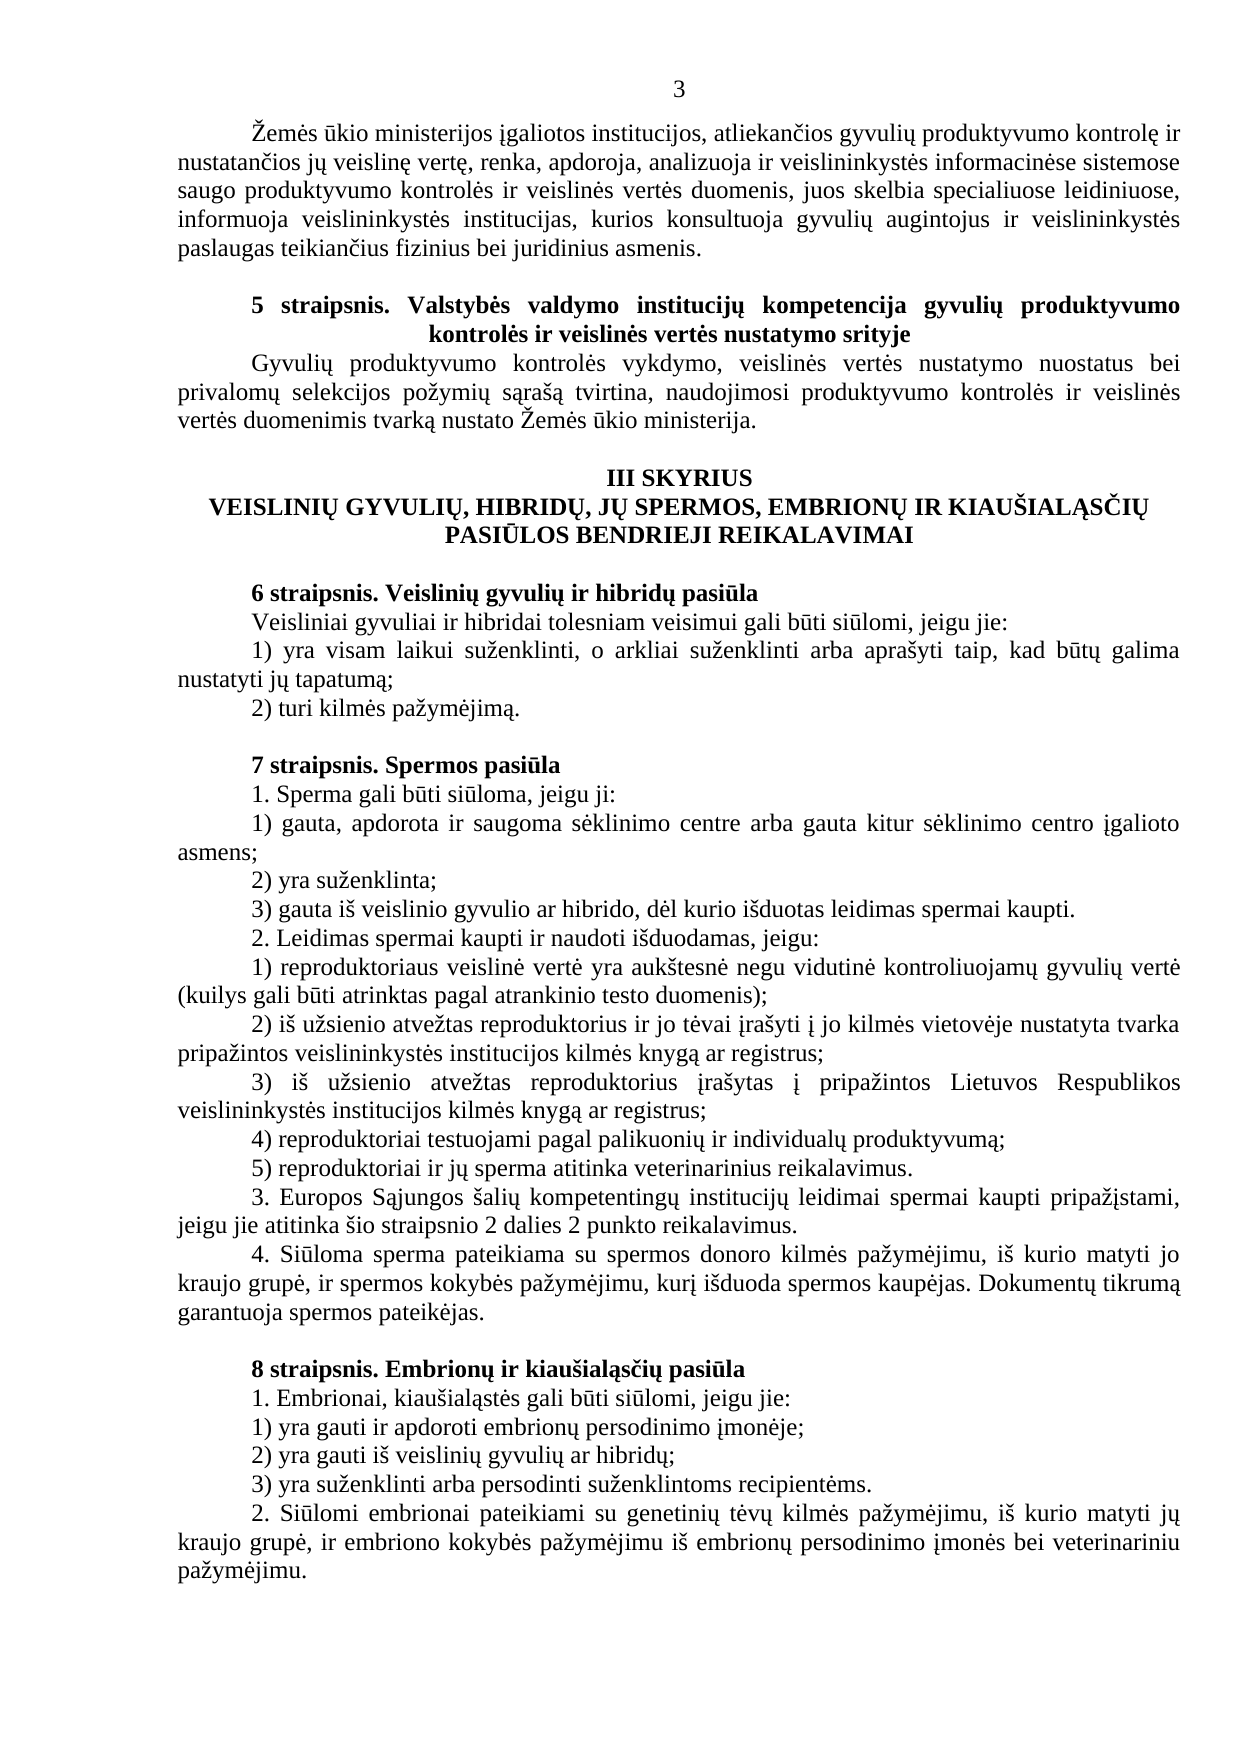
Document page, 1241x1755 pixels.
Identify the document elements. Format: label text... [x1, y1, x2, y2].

text 1) reproduktoriaus veislinė vertė yra aukštesnė negu vidutinė kontroliuojamų gyvulių vertė (kuilys gali būti atrinktas pagal atrankinio testo duomenis); [177, 952, 1181, 1009]
text 2) yra suženklinta; [177, 866, 1181, 894]
text 1) gauta, apdorota ir saugoma sėklinimo centre arba gauta kitur sėklinimo centro įgalioto asmens; [177, 808, 1181, 866]
text 2) iš užsienio atvežtas reproduktorius ir jo tėvai įrašyti į jo kilmės vietovėje nustatyta tvarka pripažintos veislininkystės institucijos kilmės knygą ar registrus; [177, 1009, 1181, 1067]
text Žemės ūkio ministerijos įgaliotos institucijos, atliekančios gyvulių produktyvumo kontrolę ir nustatančios jų veislinę vertę, renka, apdoroja, analizuoja ir veislininkystės informacinėse sistemose saugo produktyvumo kontrolės ir veislinės vertės duomenis, juos skelbia specialiuose leidiniuose, informuoja veislininkystės institucijas, kurios konsultuoja gyvulių augintojus ir veislininkystės paslaugas teikiančius fizinius bei juridinius asmenis. [177, 118, 1181, 262]
text 3) iš užsienio atvežtas reproduktorius įrašytas į pripažintos Lietuvos Respublikos veislininkystės institucijos kilmės knygą ar registrus; [177, 1067, 1181, 1124]
text 6 straipsnis. Veislinių gyvulių ir hibridų pasiūla [177, 578, 1181, 607]
text 7 straipsnis. Spermos pasiūla [177, 751, 1181, 779]
text 2. Leidimas spermai kaupti ir naudoti išduodamas, jeigu: [177, 923, 1181, 952]
text 4. Siūloma sperma pateikiama su spermos donoro kilmės pažymėjimu, iš kurio matyti jo kraujo grupė, ir spermos kokybės pažymėjimu, kurį išduoda spermos kaupėjas. Dokumentų tikrumą garantuoja spermos pateikėjas. [177, 1239, 1181, 1326]
text 1) yra visam laikui suženklinti, o arkliai suženklinti arba aprašyti taip, kad būtų galima nustatyti jų tapatumą; [177, 636, 1181, 693]
text VEISLINIŲ GYVULIŲ, HIBRIDŲ, JŲ SPERMOS, EMBRIONŲ IR KIAUŠIALĄSČIŲ PASIŪLOS BENDRIEJI REIKALAVIMAI [177, 492, 1181, 549]
text 2) turi kilmės pažymėjimą. [177, 693, 1181, 722]
text Veisliniai gyvuliai ir hibridai tolesniam veisimui gali būti siūlomi, jeigu jie: [177, 607, 1181, 636]
text 1) yra gauti ir apdoroti embrionų persodinimo įmonėje; [177, 1412, 1181, 1441]
text Gyvulių produktyvumo kontrolės vykdymo, veislinės vertės nustatymo nuostatus bei privalomų selekcijos požymių sąrašą tvirtina, naudojimosi produktyvumo kontrolės ir veislinės vertės duomenimis tvarką nustato Žemės ūkio ministerija. [177, 348, 1181, 434]
text 2. Siūlomi embrionai pateikiami su genetinių tėvų kilmės pažymėjimu, iš kurio matyti jų kraujo grupė, ir embriono kokybės pažymėjimu iš embrionų persodinimo įmonės bei veterinariniu pažymėjimu. [177, 1498, 1181, 1584]
text 2) yra gauti iš veislinių gyvulių ar hibridų; [177, 1441, 1181, 1469]
text 3. Europos Sąjungos šalių kompetentingų institucijų leidimai spermai kaupti pripažįstami, jeigu jie atitinka šio straipsnio 2 dalies 2 punkto reikalavimus. [177, 1182, 1181, 1239]
text 1. Embrionai, kiaušialąstės gali būti siūlomi, jeigu jie: [177, 1383, 1181, 1412]
text 4) reproduktoriai testuojami pagal palikuonių ir individualų produktyvumą; [177, 1124, 1181, 1153]
text III SKYRIUS [177, 463, 1181, 492]
text 1. Sperma gali būti siūloma, jeigu ji: [177, 779, 1181, 808]
text 3) gauta iš veislinio gyvulio ar hibrido, dėl kurio išduotas leidimas spermai kaupti. [177, 894, 1181, 923]
text 8 straipsnis. Embrionų ir kiaušialąsčių pasiūla [177, 1354, 1181, 1383]
text 5 straipsnis. Valstybės valdymo institucijų kompetencija gyvulių produktyvumo kontrolės ir veislinės vertės nustatymo srityje [251, 291, 1181, 348]
text 5) reproduktoriai ir jų sperma atitinka veterinarinius reikalavimus. [177, 1153, 1181, 1182]
text 3) yra suženklinti arba persodinti suženklintoms recipientėms. [177, 1469, 1181, 1498]
